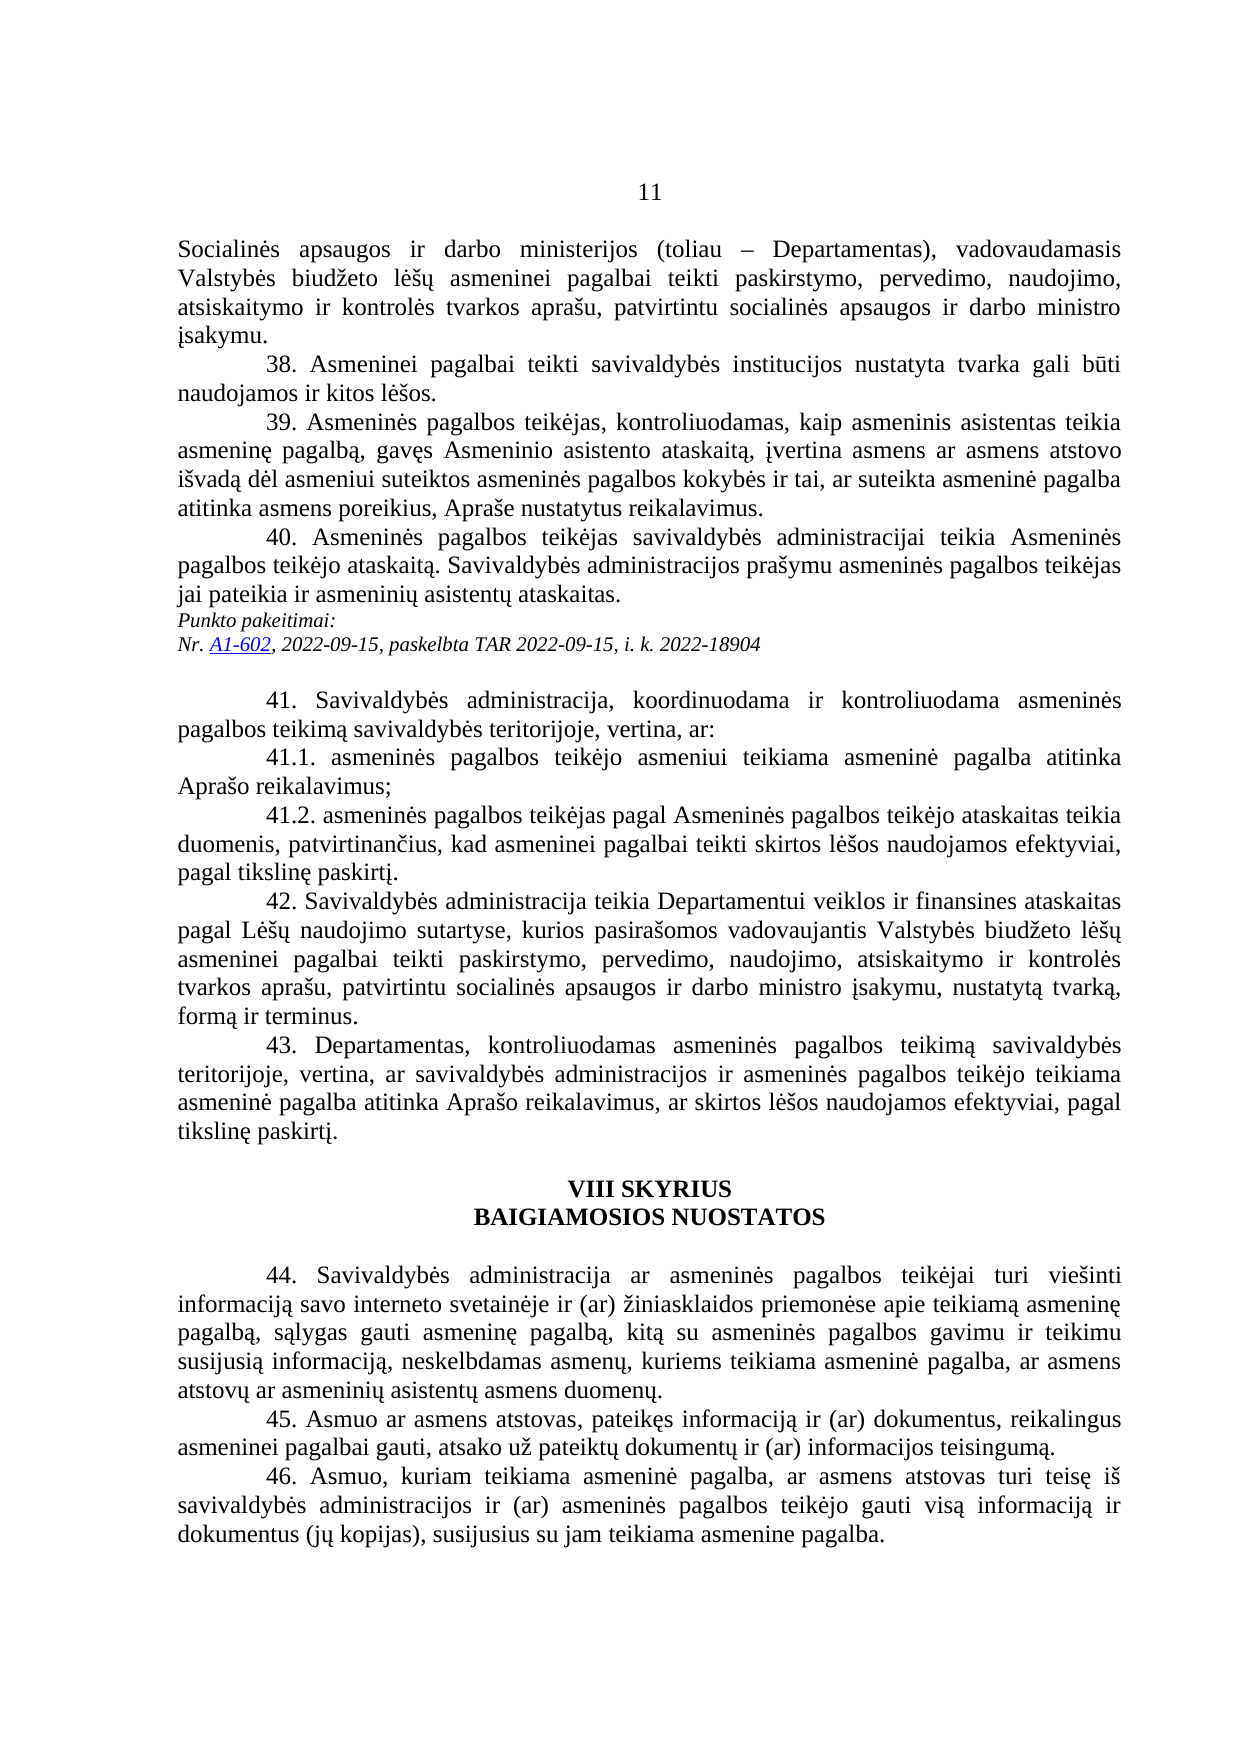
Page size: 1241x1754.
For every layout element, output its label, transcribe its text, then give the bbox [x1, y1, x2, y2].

text Punkto pakeitimai: [177, 608, 1122, 632]
text Nr. A1-602, 2022-09-15, paskelbta TAR 2022-09-15, i. k. 2022-18904 [177, 632, 1122, 656]
text 39. Asmeninės pagalbos teikėjas, kontroliuodamas, kaip asmeninis asistentas teikia asmeninę pagalbą, gavęs Asmeninio asistento ataskaitą, įvertina asmens ar asmens atstovo išvadą dėl asmeniui suteiktos asmeninės pagalbos kokybės ir tai, ar suteikta asmeninė pagalba atitinka asmens poreikius, Apraše nustatytus reikalavimus. [177, 407, 1122, 522]
text 41. Savivaldybės administracija, koordinuodama ir kontroliuodama asmeninės pagalbos teikimą savivaldybės teritorijoje, vertina, ar: [177, 685, 1122, 742]
text 44. Savivaldybės administracija ar asmeninės pagalbos teikėjai turi viešinti informaciją savo interneto svetainėje ir (ar) žiniasklaidos priemonėse apie teikiamą asmeninę pagalbą, sąlygas gauti asmeninę pagalbą, kitą su asmeninės pagalbos gavimu ir teikimu susijusią informaciją, neskelbdamas asmenų, kuriems teikiama asmeninė pagalba, ar asmens atstovų ar asmeninių asistentų asmens duomenų. [177, 1260, 1122, 1404]
text 46. Asmuo, kuriam teikiama asmeninė pagalba, ar asmens atstovas turi teisę iš savivaldybės administracijos ir (ar) asmeninės pagalbos teikėjo gauti visą informaciją ir dokumentus (jų kopijas), susijusius su jam teikiama asmenine pagalba. [177, 1461, 1122, 1547]
text 41.2. asmeninės pagalbos teikėjas pagal Asmeninės pagalbos teikėjo ataskaitas teikia duomenis, patvirtinančius, kad asmeninei pagalbai teikti skirtos lėšos naudojamos efektyviai, pagal tikslinę paskirtį. [177, 800, 1122, 886]
text 45. Asmuo ar asmens atstovas, pateikęs informaciją ir (ar) dokumentus, reikalingus asmeninei pagalbai gauti, atsako už pateiktų dokumentų ir (ar) informacijos teisingumą. [177, 1404, 1122, 1461]
text 38. Asmeninei pagalbai teikti savivaldybės institucijos nustatyta tvarka gali būti naudojamos ir kitos lėšos. [177, 349, 1122, 407]
text 43. Departamentas, kontroliuodamas asmeninės pagalbos teikimą savivaldybės teritorijoje, vertina, ar savivaldybės administracijos ir asmeninės pagalbos teikėjo teikiama asmeninė pagalba atitinka Aprašo reikalavimus, ar skirtos lėšos naudojamos efektyviai, pagal tikslinę paskirtį. [177, 1030, 1122, 1145]
text BAIGIAMOSIOS NUOSTATOS [177, 1202, 1122, 1231]
text 40. Asmeninės pagalbos teikėjas savivaldybės administracijai teikia Asmeninės pagalbos teikėjo ataskaitą. Savivaldybės administracijos prašymu asmeninės pagalbos teikėjas jai pateikia ir asmeninių asistentų ataskaitas. [177, 522, 1122, 608]
text VIII SKYRIUS [177, 1174, 1122, 1202]
text Socialinės apsaugos ir darbo ministerijos (toliau – Departamentas), vadovaudamasis Valstybės biudžeto lėšų asmeninei pagalbai teikti paskirstymo, pervedimo, naudojimo, atsiskaitymo ir kontrolės tvarkos aprašu, patvirtintu socialinės apsaugos ir darbo ministro įsakymu. [177, 234, 1122, 349]
text 41.1. asmeninės pagalbos teikėjo asmeniui teikiama asmeninė pagalba atitinka Aprašo reikalavimus; [177, 742, 1122, 800]
text 42. Savivaldybės administracija teikia Departamentui veiklos ir finansines ataskaitas pagal Lėšų naudojimo sutartyse, kurios pasirašomos vadovaujantis Valstybės biudžeto lėšų asmeninei pagalbai teikti paskirstymo, pervedimo, naudojimo, atsiskaitymo ir kontrolės tvarkos aprašu, patvirtintu socialinės apsaugos ir darbo ministro įsakymu, nustatytą tvarką, formą ir terminus. [177, 886, 1122, 1030]
